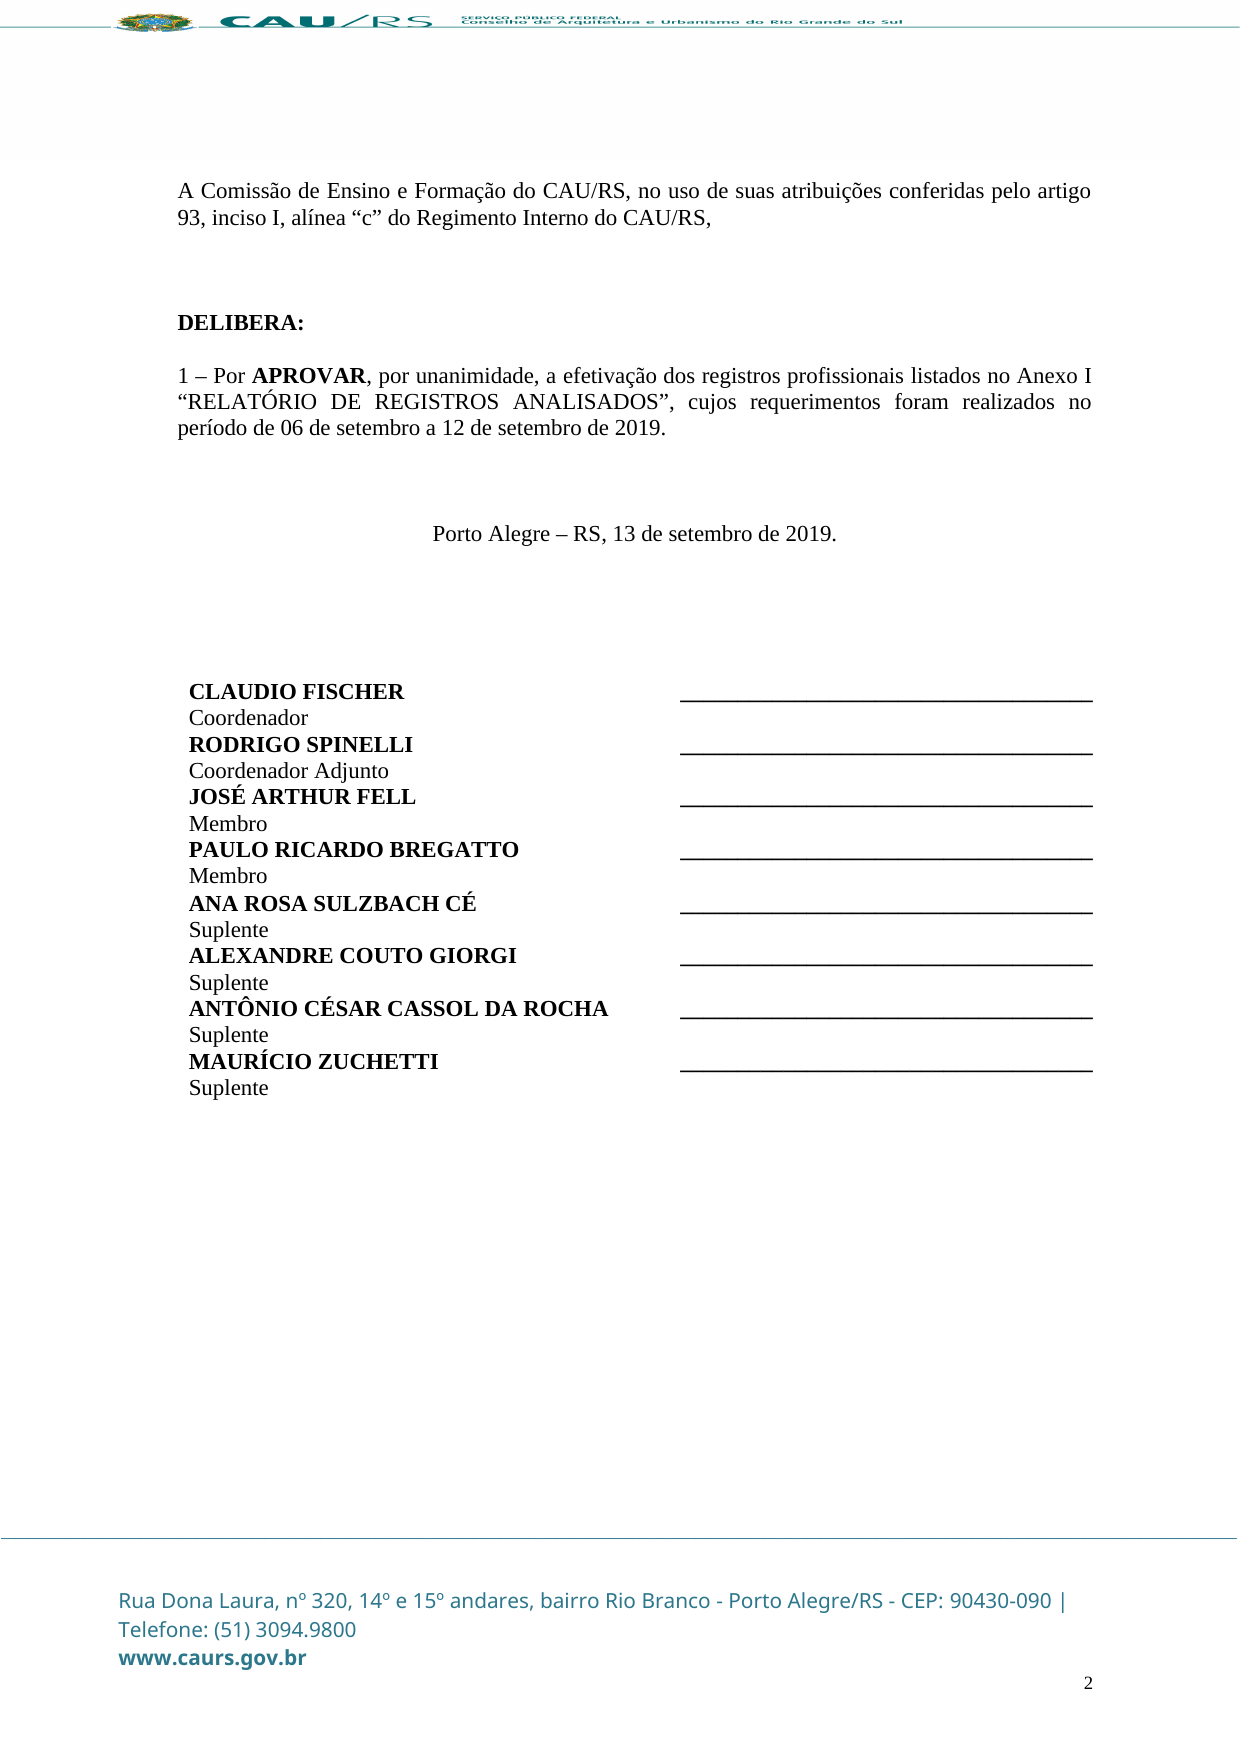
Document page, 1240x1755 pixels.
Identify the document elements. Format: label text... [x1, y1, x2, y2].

text 1 – Por APROVAR, por unanimidade, a efetivação dos registros profissionais listados no Anexo I “RELATÓRIO DE REGISTROS ANALISADOS”, cujos requerimentos foram realizados no período de 06 de setembro a 12 de setembro de 2019. [177, 362, 1093, 441]
table_cell ANA ROSA SULZBACH CÉ Suplente ALEXANDRE COUTO GIORGI Suplente ANTÔNIO CÉSAR CASSOL DA ROCHA Suplente MAURÍCIO ZUCHETTI Suplente [177, 890, 669, 1101]
table_cell RODRIGO SPINELLI Coordenador Adjunto [177, 731, 669, 783]
table_header CLAUDIO FISCHER Coordenador [177, 678, 669, 731]
table_header ____________________________________ [669, 678, 1104, 731]
table_cell ____________________________________ [669, 731, 1104, 783]
table_cell ____________________________________ ____________________________________ ____________________________________ ____________________________________ [669, 890, 1104, 1101]
text A Comissão de Ensino e Formação do CAU/RS, no uso de suas atribuições conferidas pelo artigo 93, inciso I, alínea “c” do Regimento Interno do CAU/RS, [177, 177, 1093, 230]
table_cell ____________________________________ ____________________________________ [669, 784, 1104, 890]
table_cell JOSÉ ARTHUR FELL Membro PAULO RICARDO BREGATTO Membro [177, 784, 669, 890]
text Porto Alegre – RS, 13 de setembro de 2019. [177, 520, 1093, 546]
text DELIBERA: [177, 309, 1093, 335]
